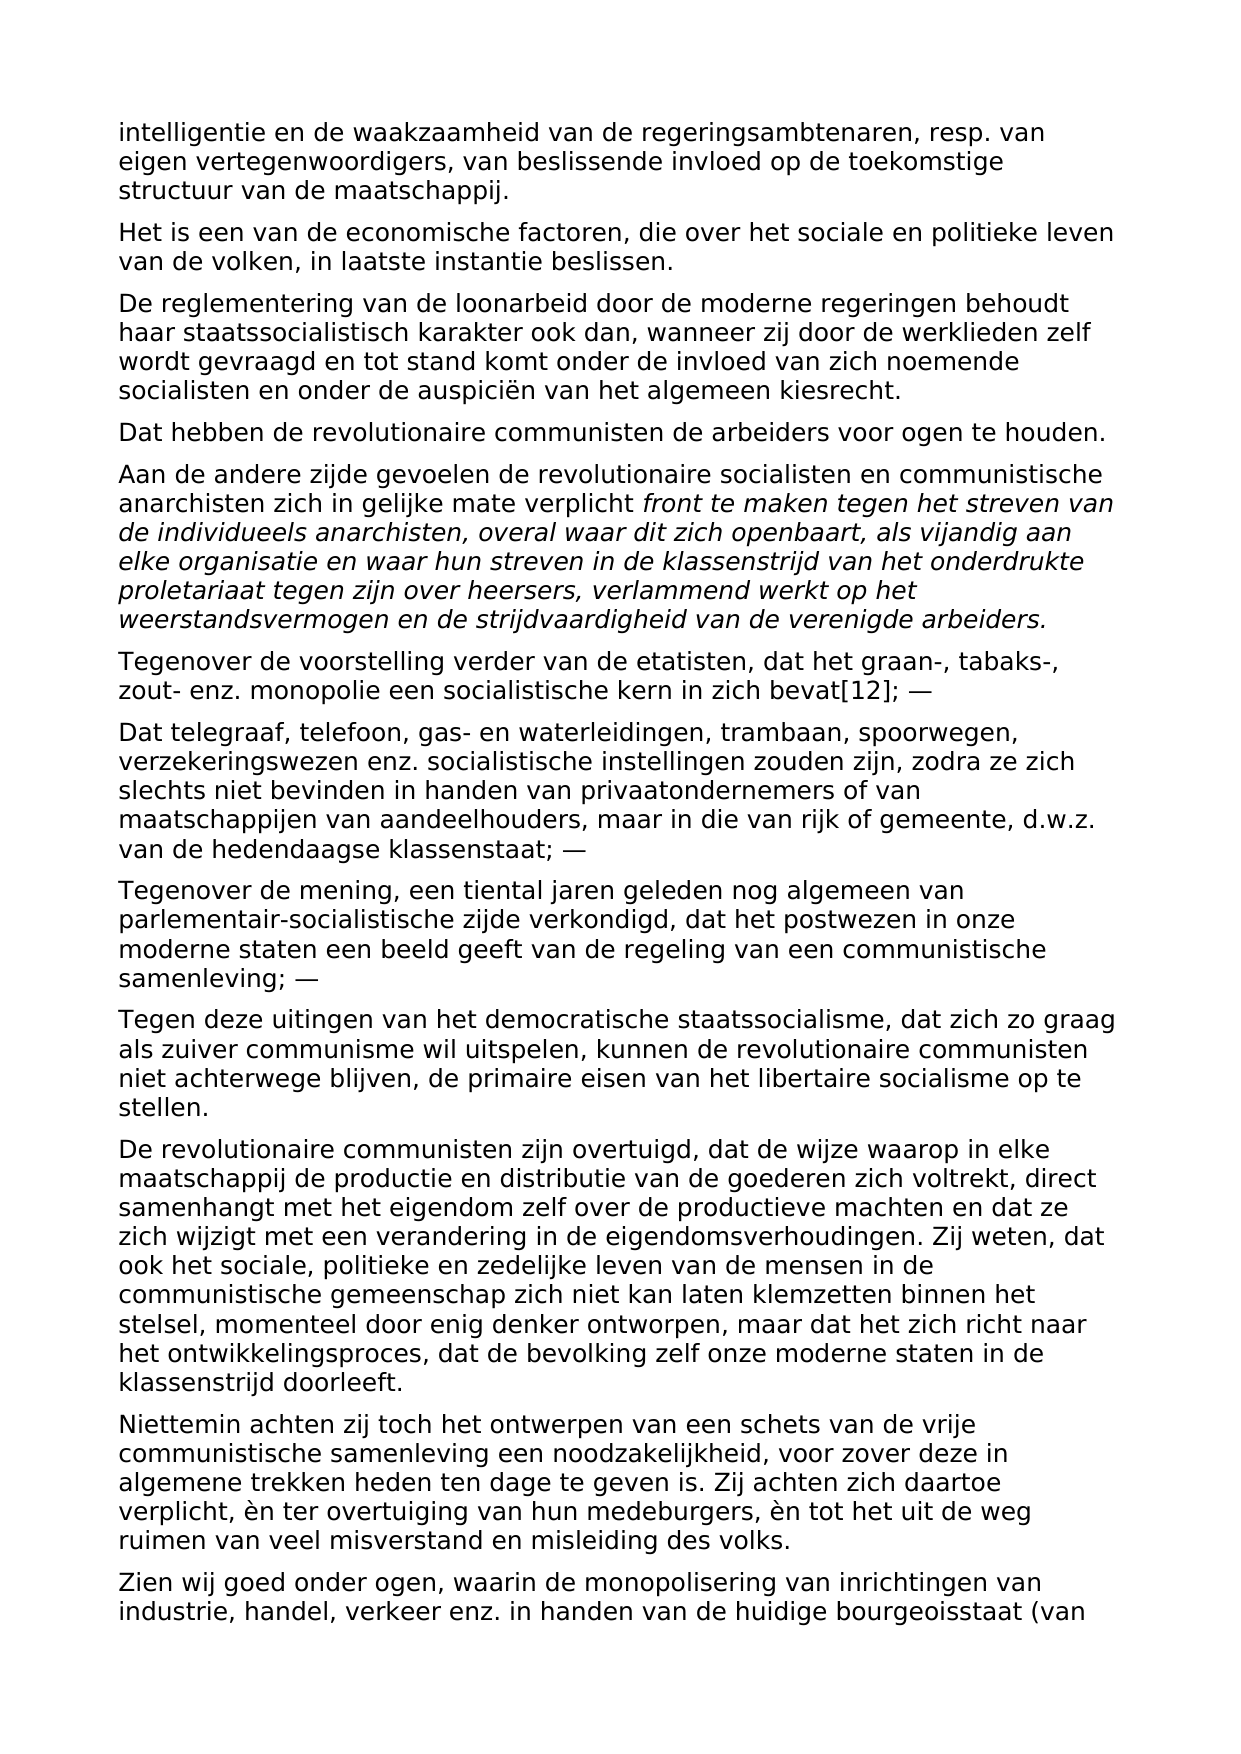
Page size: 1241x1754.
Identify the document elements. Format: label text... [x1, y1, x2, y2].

text Het is een van de economische factoren, die over het sociale en politieke leven van de volken, in laatste instantie beslissen. [118, 218, 1122, 276]
text Tegen deze uitingen van het democratische staatssocialisme, dat zich zo graag als zuiver communisme wil uitspelen, kunnen de revolutionaire communisten niet achterwege blijven, de primaire eisen van het libertaire socialisme op te stellen. [118, 1006, 1122, 1122]
text Zien wij goed onder ogen, waarin de monopolisering van inrichtingen van industrie, handel, verkeer enz. in handen van de huidige bourgeoisstaat (van [118, 1568, 1122, 1626]
text Dat hebben de revolutionaire communisten de arbeiders voor ogen te houden. [118, 418, 1122, 447]
text intelligentie en de waakzaamheid van de regeringsambtenaren, resp. van eigen vertegenwoordigers, van beslissende invloed op de toekomstige structuur van de maatschappij. [118, 118, 1122, 206]
text Dat telegraaf, telefoon, gas- en waterleidingen, trambaan, spoorwegen, verzekeringswezen enz. socialistische instellingen zouden zijn, zodra ze zich slechts niet bevinden in handen van privaatondernemers of van maatschappijen van aandeelhouders, maar in die van rijk of gemeente, d.w.z. van de hedendaagse klassenstaat; — [118, 718, 1122, 864]
text De revolutionaire communisten zijn overtuigd, dat de wijze waarop in elke maatschappij de productie en distributie van de goederen zich voltrekt, direct samenhangt met het eigendom zelf over de productieve machten en dat ze zich wijzigt met een verandering in de eigendomsverhoudingen. Zij weten, dat ook het sociale, politieke en zedelijke leven van de mensen in de communistische gemeenschap zich niet kan laten klemzetten binnen het stelsel, momenteel door enig denker ontworpen, maar dat het zich richt naar het ontwikkelingsproces, dat de bevolking zelf onze moderne staten in de klassenstrijd doorleeft. [118, 1135, 1122, 1397]
text Aan de andere zijde gevoelen de revolutionaire socialisten en communistische anarchisten zich in gelijke mate verplicht front te maken tegen het streven van de individueels anarchisten, overal waar dit zich openbaart, als vijandig aan elke organisatie en waar hun streven in de klassenstrijd van het onderdrukte proletariaat tegen zijn over heersers, verlammend werkt op het weerstandsvermogen en de strijdvaardigheid van de verenigde arbeiders. [118, 460, 1122, 635]
text Tegenover de mening, een tiental jaren geleden nog algemeen van parlementair-socialistische zijde verkondigd, dat het postwezen in onze moderne staten een beeld geeft van de regeling van een communistische samenleving; — [118, 876, 1122, 993]
text Niettemin achten zij toch het ontwerpen van een schets van de vrije communistische samenleving een noodzakelijkheid, voor zover deze in algemene trekken heden ten dage te geven is. Zij achten zich daartoe verplicht, èn ter overtuiging van hun medeburgers, èn tot het uit de weg ruimen van veel misverstand en misleiding des volks. [118, 1410, 1122, 1556]
text De reglementering van de loonarbeid door de moderne regeringen behoudt haar staatssocialistisch karakter ook dan, wanneer zij door de werklieden zelf wordt gevraagd en tot stand komt onder de invloed van zich noemende socialisten en onder de auspiciën van het algemeen kiesrecht. [118, 289, 1122, 406]
text Tegenover de voorstelling verder van de etatisten, dat het graan-, tabaks-, zout- enz. monopolie een socialistische kern in zich bevat[12]; — [118, 647, 1122, 706]
